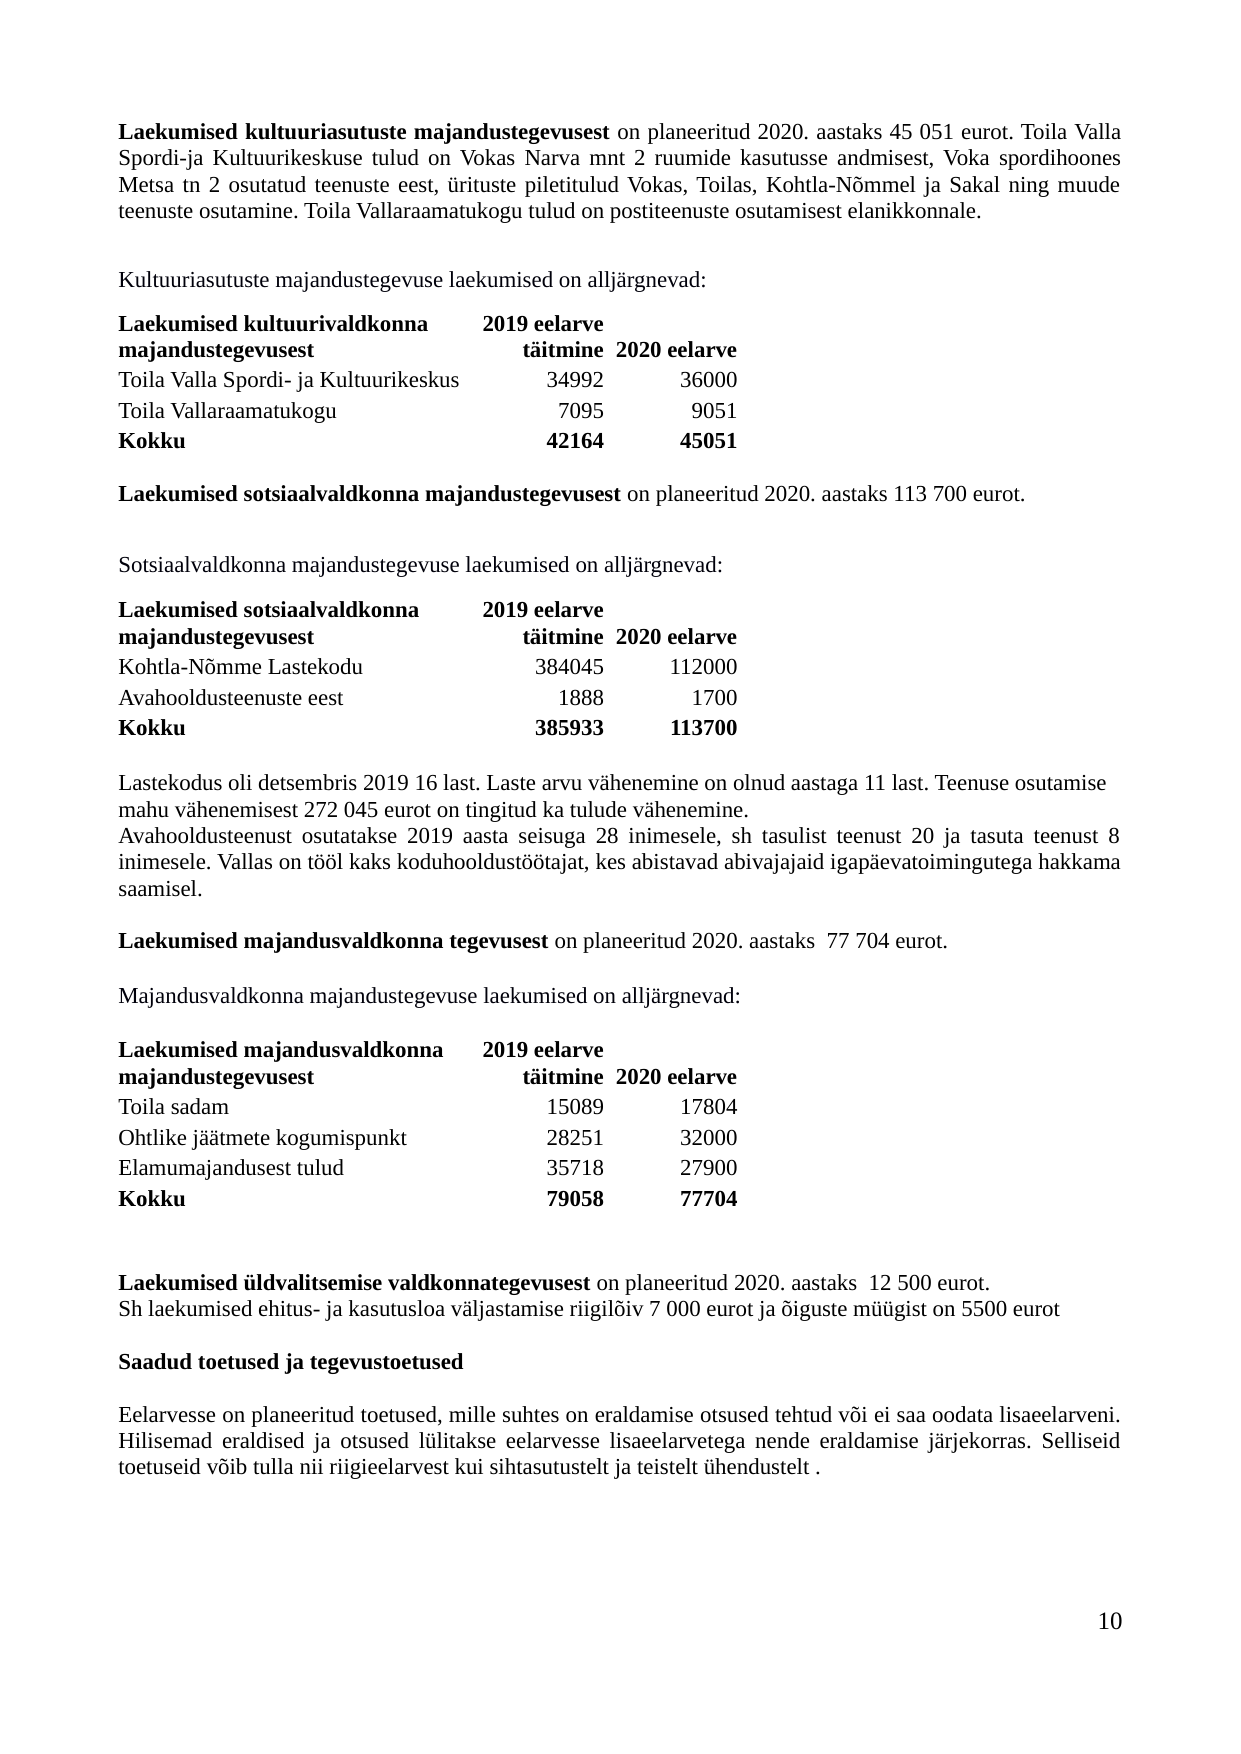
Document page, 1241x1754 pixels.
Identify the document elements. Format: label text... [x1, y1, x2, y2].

table_cell Kokku [115, 424, 473, 454]
text Sh laekumised ehitus- ja kasutusloa väljastamise riigilõiv 7 000 eurot ja õiguste müügist on 5500 eurot [118, 1295, 1122, 1322]
table_cell 34992 [474, 363, 607, 393]
table_header Laekumised sotsiaalvaldkonna majandustegevusest [115, 596, 473, 649]
table_header 2019 eelarve täitmine [474, 596, 607, 649]
table_header Laekumised kultuurivaldkonna majandustegevusest [115, 310, 473, 362]
table_cell 113700 [607, 710, 740, 741]
text Laekumised majandusvaldkonna tegevusest on planeeritud 2020. aastaks 77 704 eurot. [118, 927, 1122, 954]
table_header 2019 eelarve täitmine [474, 1036, 607, 1089]
table_cell 27900 [607, 1150, 740, 1181]
text Lastekodus oli detsembris 2019 16 last. Laste arvu vähenemine on olnud aastaga 11 last. Teenuse osutamise mahu vähenemisest 272 045 eurot on tingitud ka tulude vähenemine. [118, 769, 1122, 822]
text Avahooldusteenust osutatakse 2019 aasta seisuga 28 inimesele, sh tasulist teenust 20 ja tasuta teenust 8 inimesele. Vallas on tööl kaks koduhooldustöötajat, kes abistavad abivajajaid igapäevatoimingutega hakkama saamisel. [118, 822, 1122, 901]
table_cell 45051 [607, 424, 740, 454]
text Kultuuriasutuste majandustegevuse laekumised on alljärgnevad: [118, 267, 1122, 293]
table_cell 7095 [474, 393, 607, 423]
table_cell 17804 [607, 1089, 740, 1120]
table_header 2019 eelarve täitmine [474, 310, 607, 362]
table_cell 9051 [607, 393, 740, 423]
table_cell 1888 [474, 680, 607, 710]
table_cell 1700 [607, 680, 740, 710]
table_cell 77704 [607, 1181, 740, 1211]
table_cell 15089 [474, 1089, 607, 1120]
table_cell Kokku [115, 710, 473, 741]
table_cell Toila Vallaraamatukogu [115, 393, 473, 423]
table_cell Toila Valla Spordi- ja Kultuurikeskus [115, 363, 473, 393]
text Saadud toetused ja tegevustoetused [118, 1348, 1122, 1374]
table_cell 32000 [607, 1120, 740, 1150]
table_cell 36000 [607, 363, 740, 393]
text Laekumised kultuuriasutuste majandustegevusest on planeeritud 2020. aastaks 45 051 eurot. Toila Valla Spordi-ja Kultuurikeskuse tulud on Vokas Narva mnt 2 ruumide kasutusse andmisest, Voka spordihoones Metsa tn 2 osutatud teenuste eest, ürituste piletitulud Vokas, Toilas, Kohtla-Nõmmel ja Sakal ning muude teenuste osutamine. Toila Vallaraamatukogu tulud on postiteenuste osutamisest elanikkonnale. [118, 118, 1122, 223]
text Sotsiaalvaldkonna majandustegevuse laekumised on alljärgnevad: [118, 551, 1122, 578]
table_cell Kokku [115, 1181, 473, 1211]
table_cell Elamumajandusest tulud [115, 1150, 473, 1181]
text Majandusvaldkonna majandustegevuse laekumised on alljärgnevad: [118, 982, 1122, 1008]
table_cell 28251 [474, 1120, 607, 1150]
text Eelarvesse on planeeritud toetused, mille suhtes on eraldamise otsused tehtud või ei saa oodata lisaeelarveni. Hilisemad eraldised ja otsused lülitakse eelarvesse lisaeelarvetega nende eraldamise järjekorras. Selliseid toetuseid võib tulla nii riigieelarvest kui sihtasutustelt ja teistelt ühendustelt . [118, 1401, 1122, 1480]
table_cell 42164 [474, 424, 607, 454]
table_cell Avahooldusteenuste eest [115, 680, 473, 710]
table_cell 385933 [474, 710, 607, 741]
text Laekumised sotsiaalvaldkonna majandustegevusest on planeeritud 2020. aastaks 113 700 eurot. [118, 480, 1122, 507]
table_cell 112000 [607, 649, 740, 679]
table_cell 384045 [474, 649, 607, 679]
table_header 2020 eelarve [607, 1036, 740, 1089]
table_cell 79058 [474, 1181, 607, 1211]
table_cell Toila sadam [115, 1089, 473, 1120]
table_header Laekumised majandusvaldkonna majandustegevusest [115, 1036, 473, 1089]
table_cell Ohtlike jäätmete kogumispunkt [115, 1120, 473, 1150]
table_cell 35718 [474, 1150, 607, 1181]
text Laekumised üldvalitsemise valdkonnategevusest on planeeritud 2020. aastaks 12 500 eurot. [118, 1269, 1122, 1295]
table_header 2020 eelarve [607, 596, 740, 649]
table_header 2020 eelarve [607, 310, 740, 362]
table_cell Kohtla-Nõmme Lastekodu [115, 649, 473, 679]
